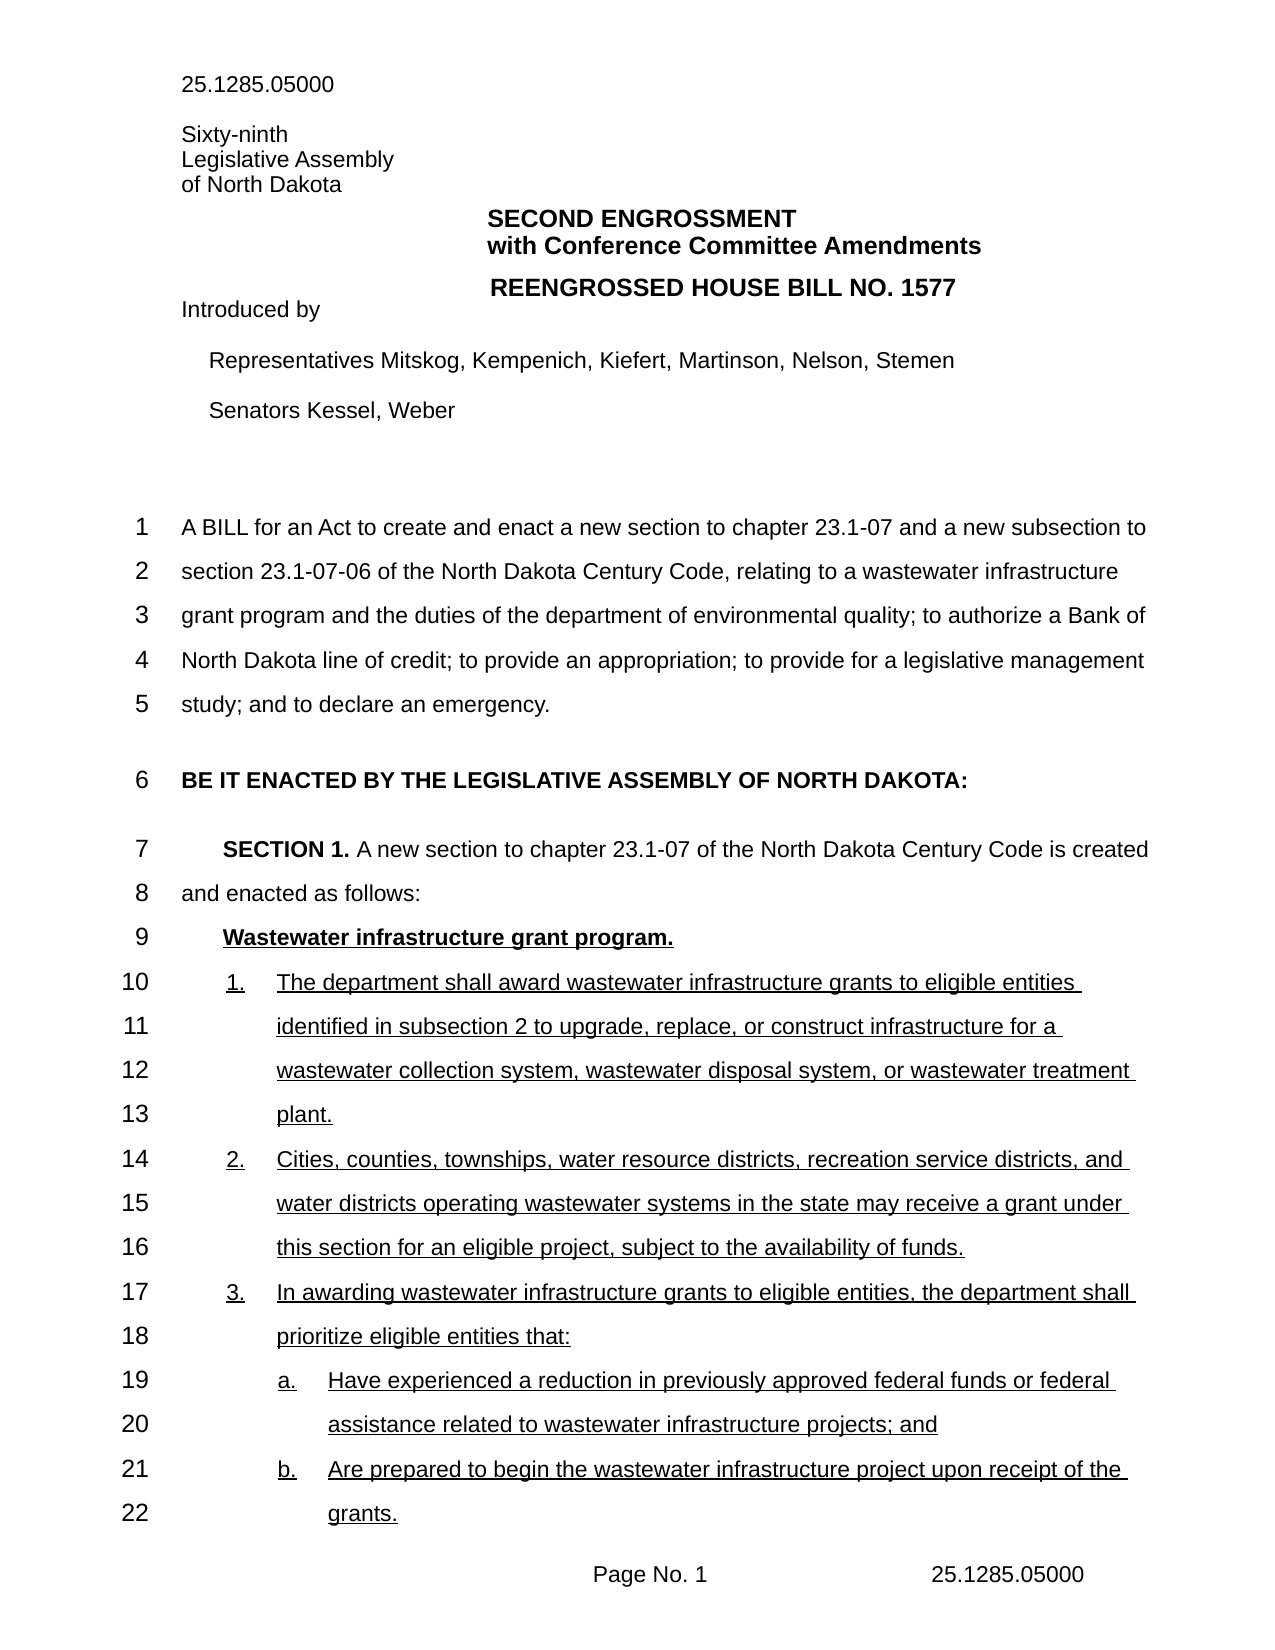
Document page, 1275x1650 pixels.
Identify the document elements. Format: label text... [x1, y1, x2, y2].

text BE IT ENACTED BY THE LEGISLATIVE ASSEMBLY OF NORTH DAKOTA: [181, 753, 1154, 797]
text of North Dakota [181, 173, 1154, 198]
text 2. Cities, counties, townships, water resource districts, recreation service districts, and water districts operating wastewater systems in the state may receive a grant under this section for an eligible project, subject to the availability of funds. [181, 1132, 1154, 1264]
title A BILL for an Act to create and enact a new section to chapter 23.1‑07 and a new subsection to section 23.1-07-06 of the North Dakota Century Code, relating to a wastewater infrastructure grant program and the duties of the department of environmental quality; to authorize a Bank of North Dakota line of credit; to provide an appropriation; to provide for a legislative management study; and to declare an emergency. [181, 500, 1154, 721]
subtitle Wastewater infrastructure grant program. [181, 910, 1154, 955]
text Sixty-ninth [181, 123, 1154, 148]
text a. Have experienced a reduction in previously approved federal funds or federal assistance related to wastewater infrastructure projects; and [181, 1353, 1154, 1442]
title SECOND ENGROSSMENT [487, 206, 982, 233]
text Representatives Mitskog, Kempenich, Kiefert, Martinson, Nelson, Stemen [208, 350, 1154, 373]
text SECTION 1. A new section to chapter 23.1‑07 of the North Dakota Century Code is created and enacted as follows: [181, 822, 1154, 910]
title with Conference Committee Amendments [487, 233, 982, 260]
text Introduced by [181, 298, 1154, 323]
text Senators Kessel, Weber [208, 400, 1154, 423]
text 1. The department shall award wastewater infrastructure grants to eligible entities identified in subsection 2 to upgrade, replace, or construct infrastructure for a wastewater collection system, wastewater disposal system, or wastewater treatment plant. [181, 955, 1154, 1132]
text 25.1285.05000 [181, 73, 1154, 98]
text b. Are prepared to begin the wastewater infrastructure project upon receipt of the grants. [181, 1442, 1154, 1530]
text 3. In awarding wastewater infrastructure grants to eligible entities, the department shall prioritize eligible entities that: [181, 1264, 1154, 1353]
title REENGROSSED House BILL NO. 1577 [490, 272, 956, 301]
text Legislative Assembly [181, 148, 1154, 173]
